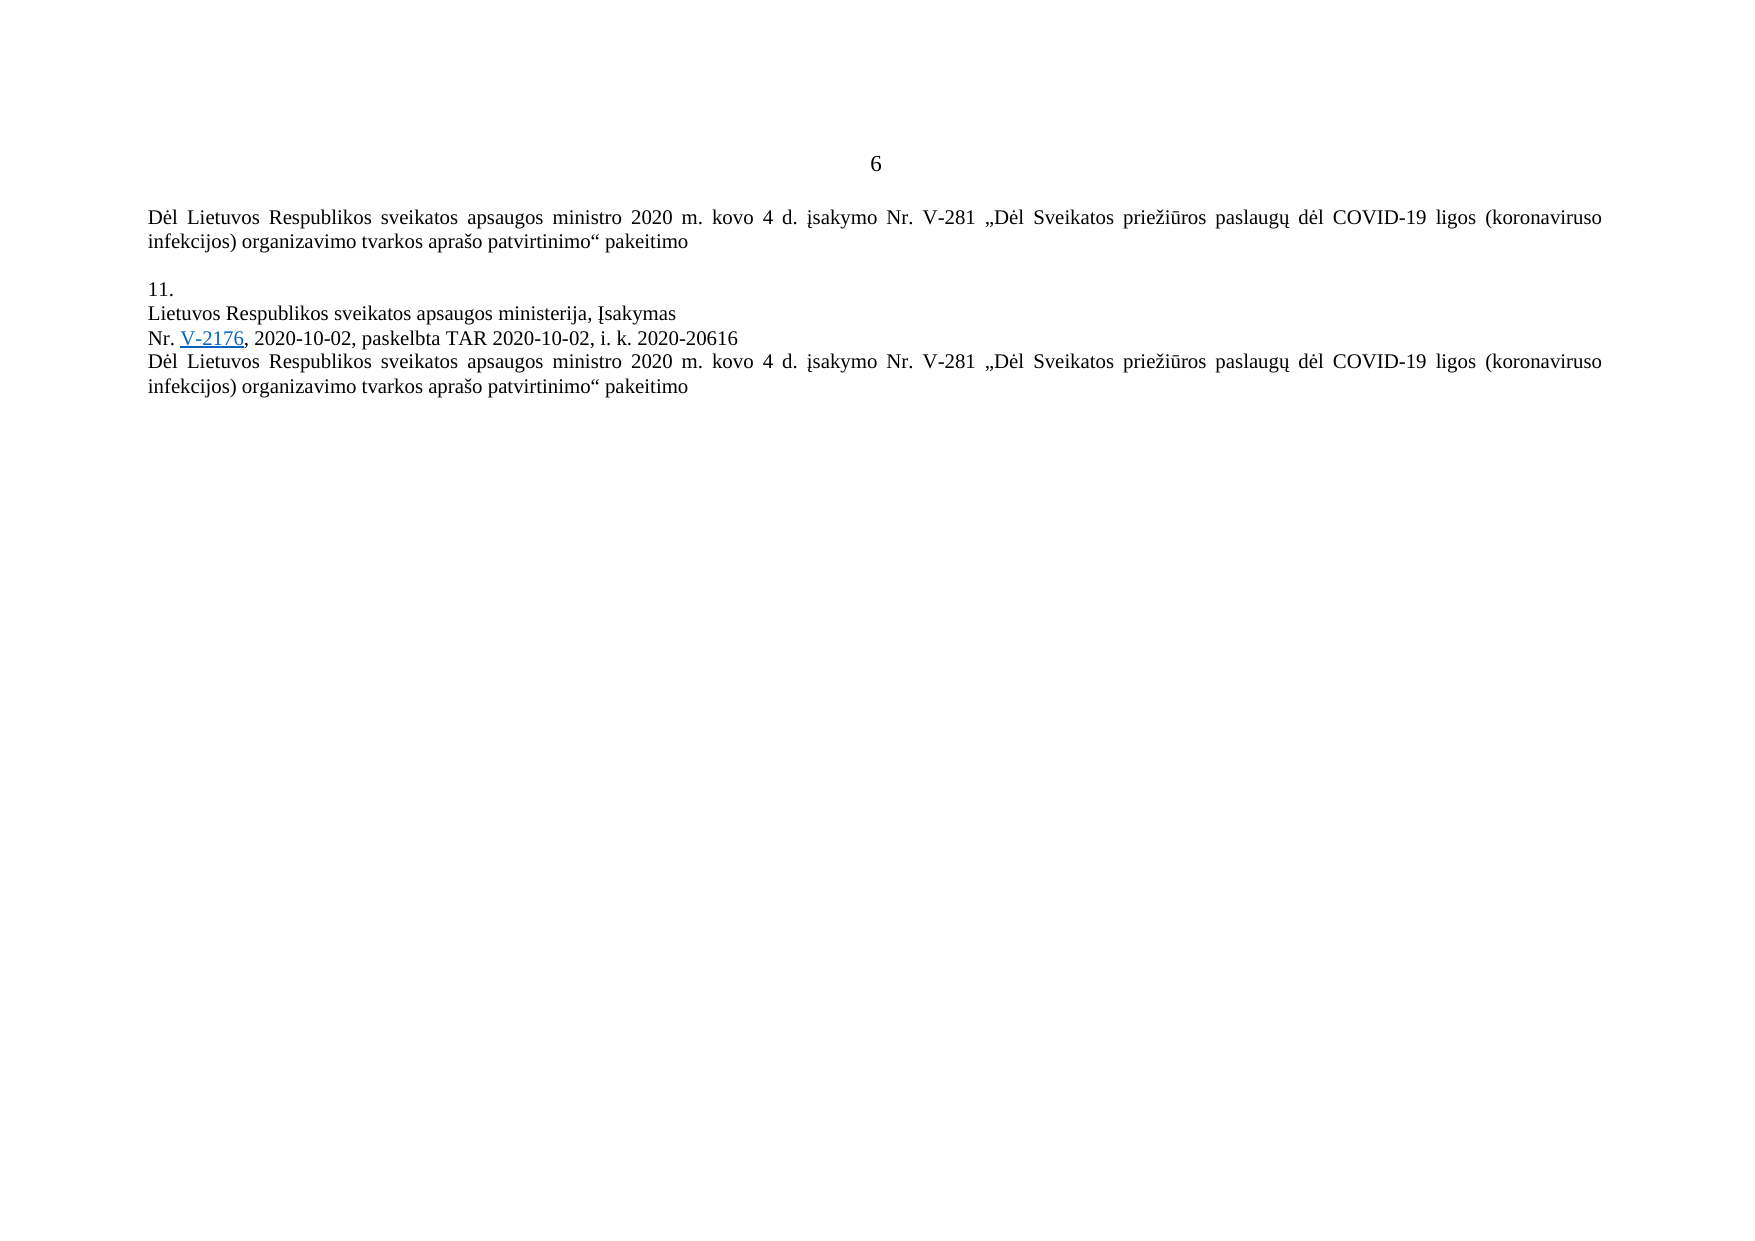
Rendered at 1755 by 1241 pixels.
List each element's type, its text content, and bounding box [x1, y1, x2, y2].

text Dėl Lietuvos Respublikos sveikatos apsaugos ministro 2020 m. kovo 4 d. įsakymo Nr. V-281 „Dėl Sveikatos priežiūros paslaugų dėl COVID-19 ligos (koronaviruso infekcijos) organizavimo tvarkos aprašo patvirtinimo“ pakeitimo [148, 349, 1604, 398]
text Nr. V-2176, 2020-10-02, paskelbta TAR 2020-10-02, i. k. 2020-20616 [148, 325, 1604, 349]
text 11. [148, 277, 1604, 301]
text Lietuvos Respublikos sveikatos apsaugos ministerija, Įsakymas [148, 301, 1604, 325]
text Dėl Lietuvos Respublikos sveikatos apsaugos ministro 2020 m. kovo 4 d. įsakymo Nr. V-281 „Dėl Sveikatos priežiūros paslaugų dėl COVID-19 ligos (koronaviruso infekcijos) organizavimo tvarkos aprašo patvirtinimo“ pakeitimo [148, 205, 1604, 253]
